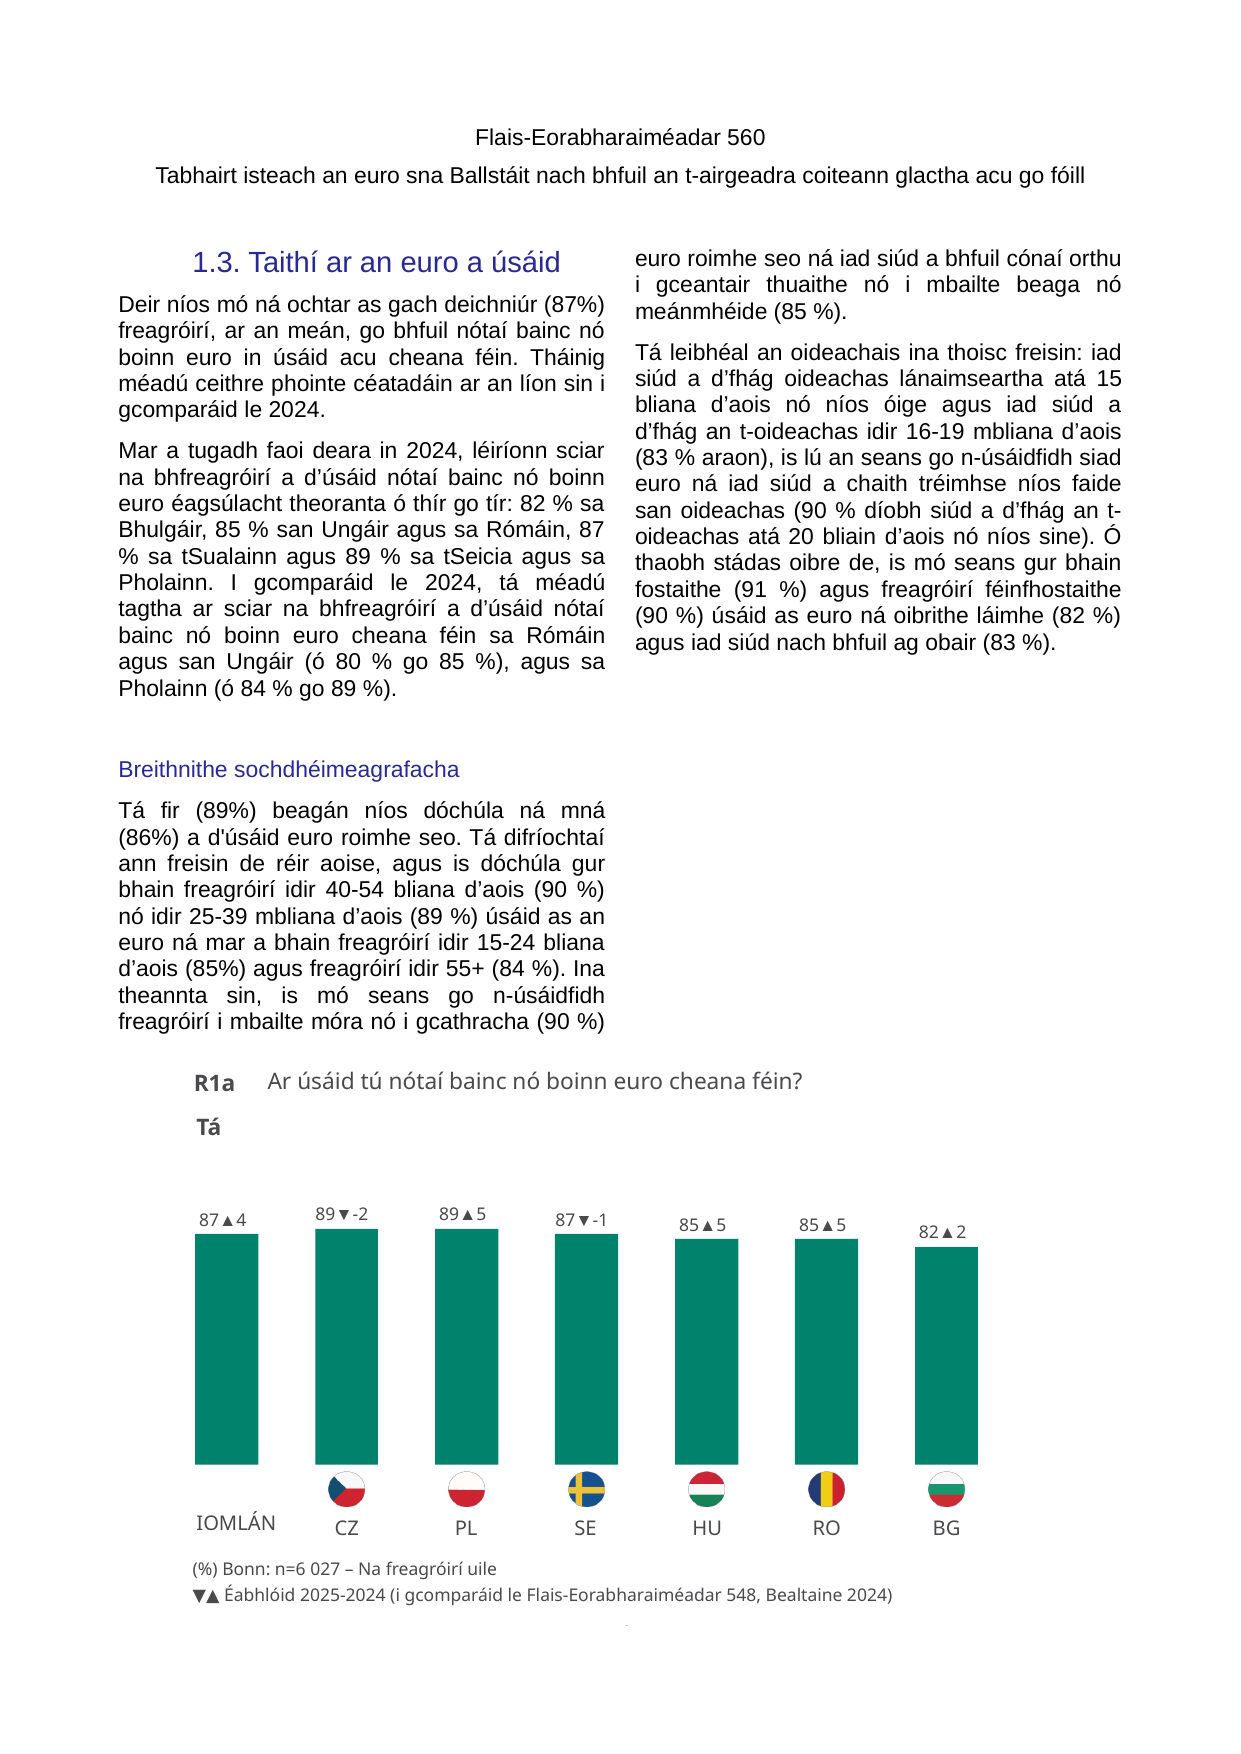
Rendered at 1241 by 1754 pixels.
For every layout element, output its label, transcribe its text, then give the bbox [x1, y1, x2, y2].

picture [328, 1471, 365, 1507]
text Deir níos mó ná ochtar as gach deichniúr (87%) freagróirí, ar an meán, go bhfuil nótaí bainc nó boinn euro in úsáid acu cheana féin. Tháinig méadú ceithre phointe céatadáin ar an líon sin i gcomparáid le 2024. [118, 291, 605, 423]
picture [688, 1471, 725, 1507]
text Breithnithe sochdhéimeagrafacha [118, 756, 605, 783]
picture [808, 1471, 845, 1507]
subtitle 1.3. Taithí ar an euro a úsáid [118, 245, 605, 278]
text euro roimhe seo ná iad siúd a bhfuil cónaí orthu i gceantair thuaithe nó i mbailte beaga nó meánmhéide (85 %). [635, 245, 1122, 324]
picture [568, 1471, 605, 1507]
picture [448, 1471, 485, 1507]
text Mar a tugadh faoi deara in 2024, léiríonn sciar na bhfreagróirí a d’úsáid nótaí bainc nó boinn euro éagsúlacht theoranta ó thír go tír: 82 % sa Bhulgáir, 85 % san Ungáir agus sa Rómáin, 87 % sa tSualainn agus 89 % sa tSeicia agus sa Pholainn. I gcomparáid le 2024, tá méadú tagtha ar sciar na bhfreagróirí a d’úsáid nótaí bainc nó boinn euro cheana féin sa Rómáin agus san Ungáir (ó 80 % go 85 %), agus sa Pholainn (ó 84 % go 89 %). [118, 437, 605, 701]
text Tá leibhéal an oideachais ina thoisc freisin: iad siúd a d’fhág oideachas lánaimseartha atá 15 bliana d’aois nó níos óige agus iad siúd a d’fhág an t-oideachas idir 16-19 mbliana d’aois (83 % araon), is lú an seans go n-úsáidfidh siad euro ná iad siúd a chaith tréimhse níos faide san oideachas (90 % díobh siúd a d’fhág an t-oideachas atá 20 bliain d’aois nó níos sine). Ó thaobh stádas oibre de, is mó seans gur bhain fostaithe (91 %) agus freagróirí féinfhostaithe (90 %) úsáid as euro ná oibrithe láimhe (82 %) agus iad siúd nach bhfuil ag obair (83 %). [635, 338, 1122, 655]
picture [928, 1471, 965, 1507]
text Tá fir (89%) beagán níos dóchúla ná mná (86%) a d'úsáid euro roimhe seo. Tá difríochtaí ann freisin de réir aoise, agus is dóchúla gur bhain freagróirí idir 40-54 bliana d’aois (90 %) nó idir 25-39 mbliana d’aois (89 %) úsáid as an euro ná mar a bhain freagróirí idir 15-24 bliana d’aois (85%) agus freagróirí idir 55+ (84 %). Ina theannta sin, is mó seans go n-úsáidfidh freagróirí i mbailte móra nó i gcathracha (90 %) [118, 797, 605, 1034]
